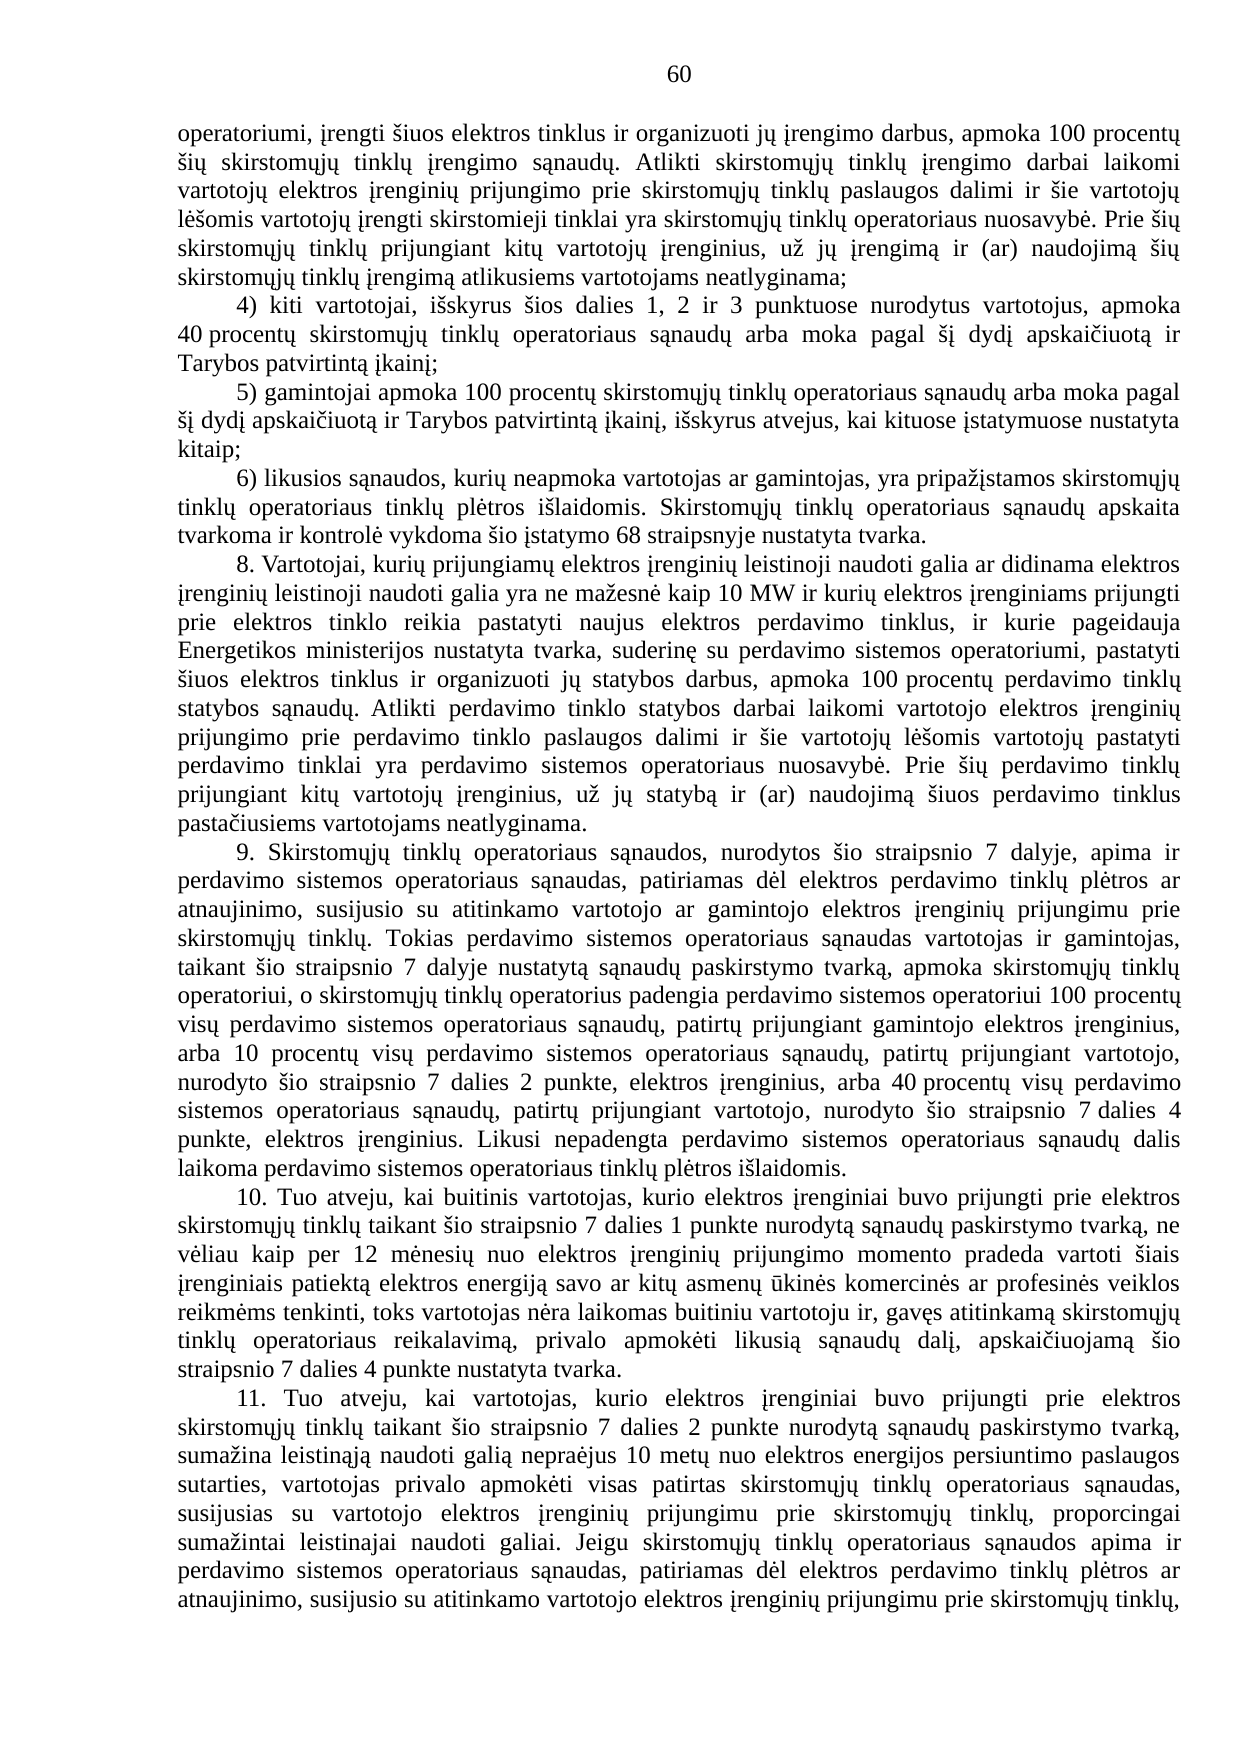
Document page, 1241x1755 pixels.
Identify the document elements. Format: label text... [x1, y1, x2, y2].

text 6) likusios sąnaudos, kurių neapmoka vartotojas ar gamintojas, yra pripažįstamos skirstomųjų tinklų operatoriaus tinklų plėtros išlaidomis. Skirstomųjų tinklų operatoriaus sąnaudų apskaita tvarkoma ir kontrolė vykdoma šio įstatymo 68 straipsnyje nustatyta tvarka. [177, 463, 1181, 549]
text 8. Vartotojai, kurių prijungiamų elektros įrenginių leistinoji naudoti galia ar didinama elektros įrenginių leistinoji naudoti galia yra ne mažesnė kaip 10 MW ir kurių elektros įrenginiams prijungti prie elektros tinklo reikia pastatyti naujus elektros perdavimo tinklus, ir kurie pageidauja Energetikos ministerijos nustatyta tvarka, suderinę su perdavimo sistemos operatoriumi, pastatyti šiuos elektros tinklus ir organizuoti jų statybos darbus, apmoka 100 procentų perdavimo tinklų statybos sąnaudų. Atlikti perdavimo tinklo statybos darbai laikomi vartotojo elektros įrenginių prijungimo prie perdavimo tinklo paslaugos dalimi ir šie vartotojų lėšomis vartotojų pastatyti perdavimo tinklai yra perdavimo sistemos operatoriaus nuosavybė. Prie šių perdavimo tinklų prijungiant kitų vartotojų įrenginius, už jų statybą ir (ar) naudojimą šiuos perdavimo tinklus pastačiusiems vartotojams neatlyginama. [177, 549, 1181, 837]
text 5) gamintojai apmoka 100 procentų skirstomųjų tinklų operatoriaus sąnaudų arba moka pagal šį dydį apskaičiuotą ir Tarybos patvirtintą įkainį, išskyrus atvejus, kai kituose įstatymuose nustatyta kitaip; [177, 377, 1181, 463]
text operatoriumi, įrengti šiuos elektros tinklus ir organizuoti jų įrengimo darbus, apmoka 100 procentų šių skirstomųjų tinklų įrengimo sąnaudų. Atlikti skirstomųjų tinklų įrengimo darbai laikomi vartotojų elektros įrenginių prijungimo prie skirstomųjų tinklų paslaugos dalimi ir šie vartotojų lėšomis vartotojų įrengti skirstomieji tinklai yra skirstomųjų tinklų operatoriaus nuosavybė. Prie šių skirstomųjų tinklų prijungiant kitų vartotojų įrenginius, už jų įrengimą ir (ar) naudojimą šių skirstomųjų tinklų įrengimą atlikusiems vartotojams neatlyginama; [177, 118, 1181, 291]
text 9. Skirstomųjų tinklų operatoriaus sąnaudos, nurodytos šio straipsnio 7 dalyje, apima ir perdavimo sistemos operatoriaus sąnaudas, patiriamas dėl elektros perdavimo tinklų plėtros ar atnaujinimo, susijusio su atitinkamo vartotojo ar gamintojo elektros įrenginių prijungimu prie skirstomųjų tinklų. Tokias perdavimo sistemos operatoriaus sąnaudas vartotojas ir gamintojas, taikant šio straipsnio 7 dalyje nustatytą sąnaudų paskirstymo tvarką, apmoka skirstomųjų tinklų operatoriui, o skirstomųjų tinklų operatorius padengia perdavimo sistemos operatoriui 100 procentų visų perdavimo sistemos operatoriaus sąnaudų, patirtų prijungiant gamintojo elektros įrenginius, arba 10 procentų visų perdavimo sistemos operatoriaus sąnaudų, patirtų prijungiant vartotojo, nurodyto šio straipsnio 7 dalies 2 punkte, elektros įrenginius, arba 40 procentų visų perdavimo sistemos operatoriaus sąnaudų, patirtų prijungiant vartotojo, nurodyto šio straipsnio 7 dalies 4 punkte, elektros įrenginius. Likusi nepadengta perdavimo sistemos operatoriaus sąnaudų dalis laikoma perdavimo sistemos operatoriaus tinklų plėtros išlaidomis. [177, 837, 1181, 1182]
text 11. Tuo atveju, kai vartotojas, kurio elektros įrenginiai buvo prijungti prie elektros skirstomųjų tinklų taikant šio straipsnio 7 dalies 2 punkte nurodytą sąnaudų paskirstymo tvarką, sumažina leistinąją naudoti galią nepraėjus 10 metų nuo elektros energijos persiuntimo paslaugos sutarties, vartotojas privalo apmokėti visas patirtas skirstomųjų tinklų operatoriaus sąnaudas, susijusias su vartotojo elektros įrenginių prijungimu prie skirstomųjų tinklų, proporcingai sumažintai leistinajai naudoti galiai. Jeigu skirstomųjų tinklų operatoriaus sąnaudos apima ir perdavimo sistemos operatoriaus sąnaudas, patiriamas dėl elektros perdavimo tinklų plėtros ar atnaujinimo, susijusio su atitinkamo vartotojo elektros įrenginių prijungimu prie skirstomųjų tinklų, [177, 1383, 1181, 1613]
text 10. Tuo atveju, kai buitinis vartotojas, kurio elektros įrenginiai buvo prijungti prie elektros skirstomųjų tinklų taikant šio straipsnio 7 dalies 1 punkte nurodytą sąnaudų paskirstymo tvarką, ne vėliau kaip per 12 mėnesių nuo elektros įrenginių prijungimo momento pradeda vartoti šiais įrenginiais patiektą elektros energiją savo ar kitų asmenų ūkinės komercinės ar profesinės veiklos reikmėms tenkinti, toks vartotojas nėra laikomas buitiniu vartotoju ir, gavęs atitinkamą skirstomųjų tinklų operatoriaus reikalavimą, privalo apmokėti likusią sąnaudų dalį, apskaičiuojamą šio straipsnio 7 dalies 4 punkte nustatyta tvarka. [177, 1182, 1181, 1383]
text 4) kiti vartotojai, išskyrus šios dalies 1, 2 ir 3 punktuose nurodytus vartotojus, apmoka 40 procentų skirstomųjų tinklų operatoriaus sąnaudų arba moka pagal šį dydį apskaičiuotą ir Tarybos patvirtintą įkainį; [177, 291, 1181, 377]
